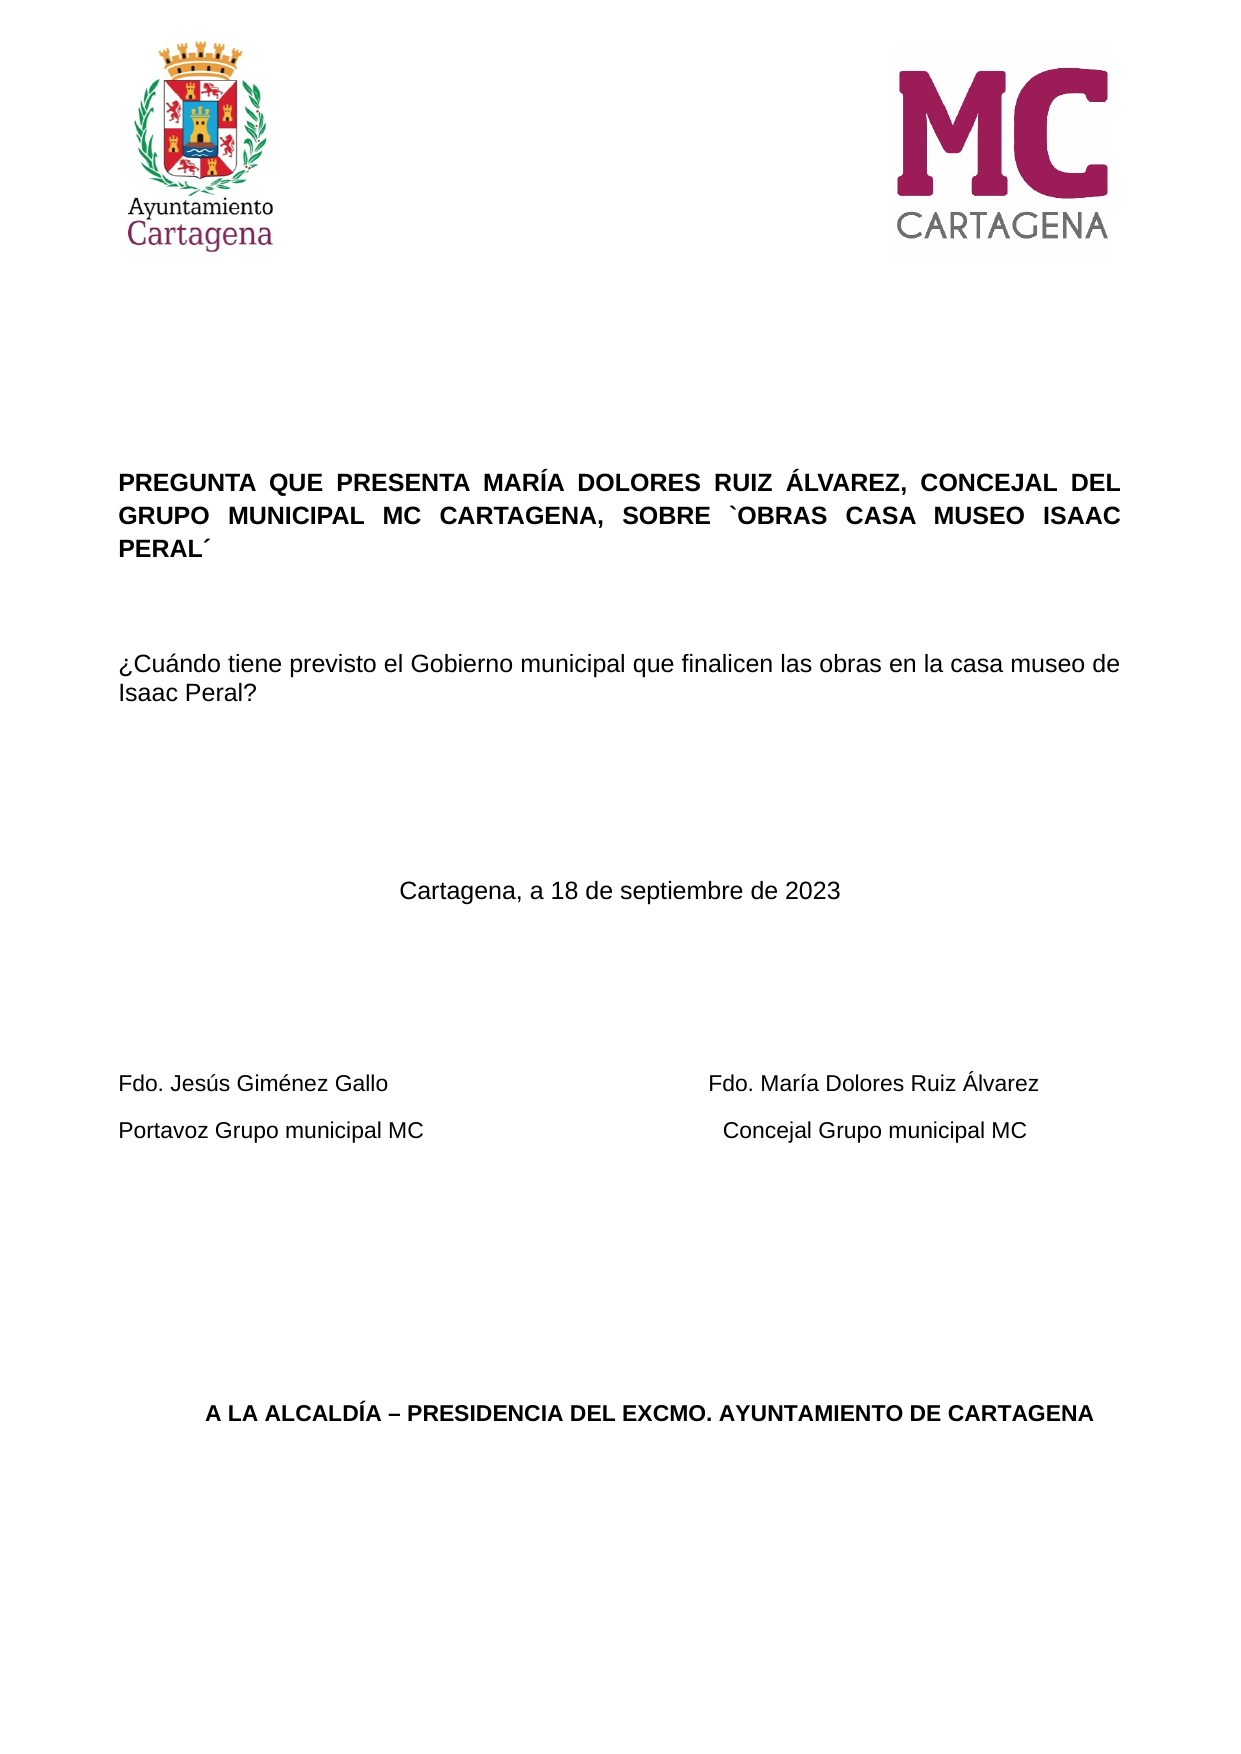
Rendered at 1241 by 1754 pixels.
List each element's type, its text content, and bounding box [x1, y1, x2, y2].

text Portavoz Grupo municipal MC Concejal Grupo municipal MC [118, 1117, 1181, 1143]
text A LA ALCALDÍA – PRESIDENCIA DEL EXCMO. AYUNTAMIENTO DE CARTAGENA [118, 1400, 1181, 1426]
text PREGUNTA QUE PRESENTA MARÍA DOLORES RUIZ ÁLVAREZ, CONCEJAL DEL GRUPO MUNICIPAL MC CARTAGENA, SOBRE `OBRAS CASA MUSEO ISAAC PERAL´ [118, 468, 1122, 563]
text ¿Cuándo tiene previsto el Gobierno municipal que finalicen las obras en la casa museo de Isaac Peral? [118, 649, 1122, 706]
text Fdo. Jesús Giménez Gallo Fdo. María Dolores Ruiz Álvarez [118, 1069, 1181, 1096]
text Cartagena, a 18 de septiembre de 2023 [118, 876, 1122, 905]
